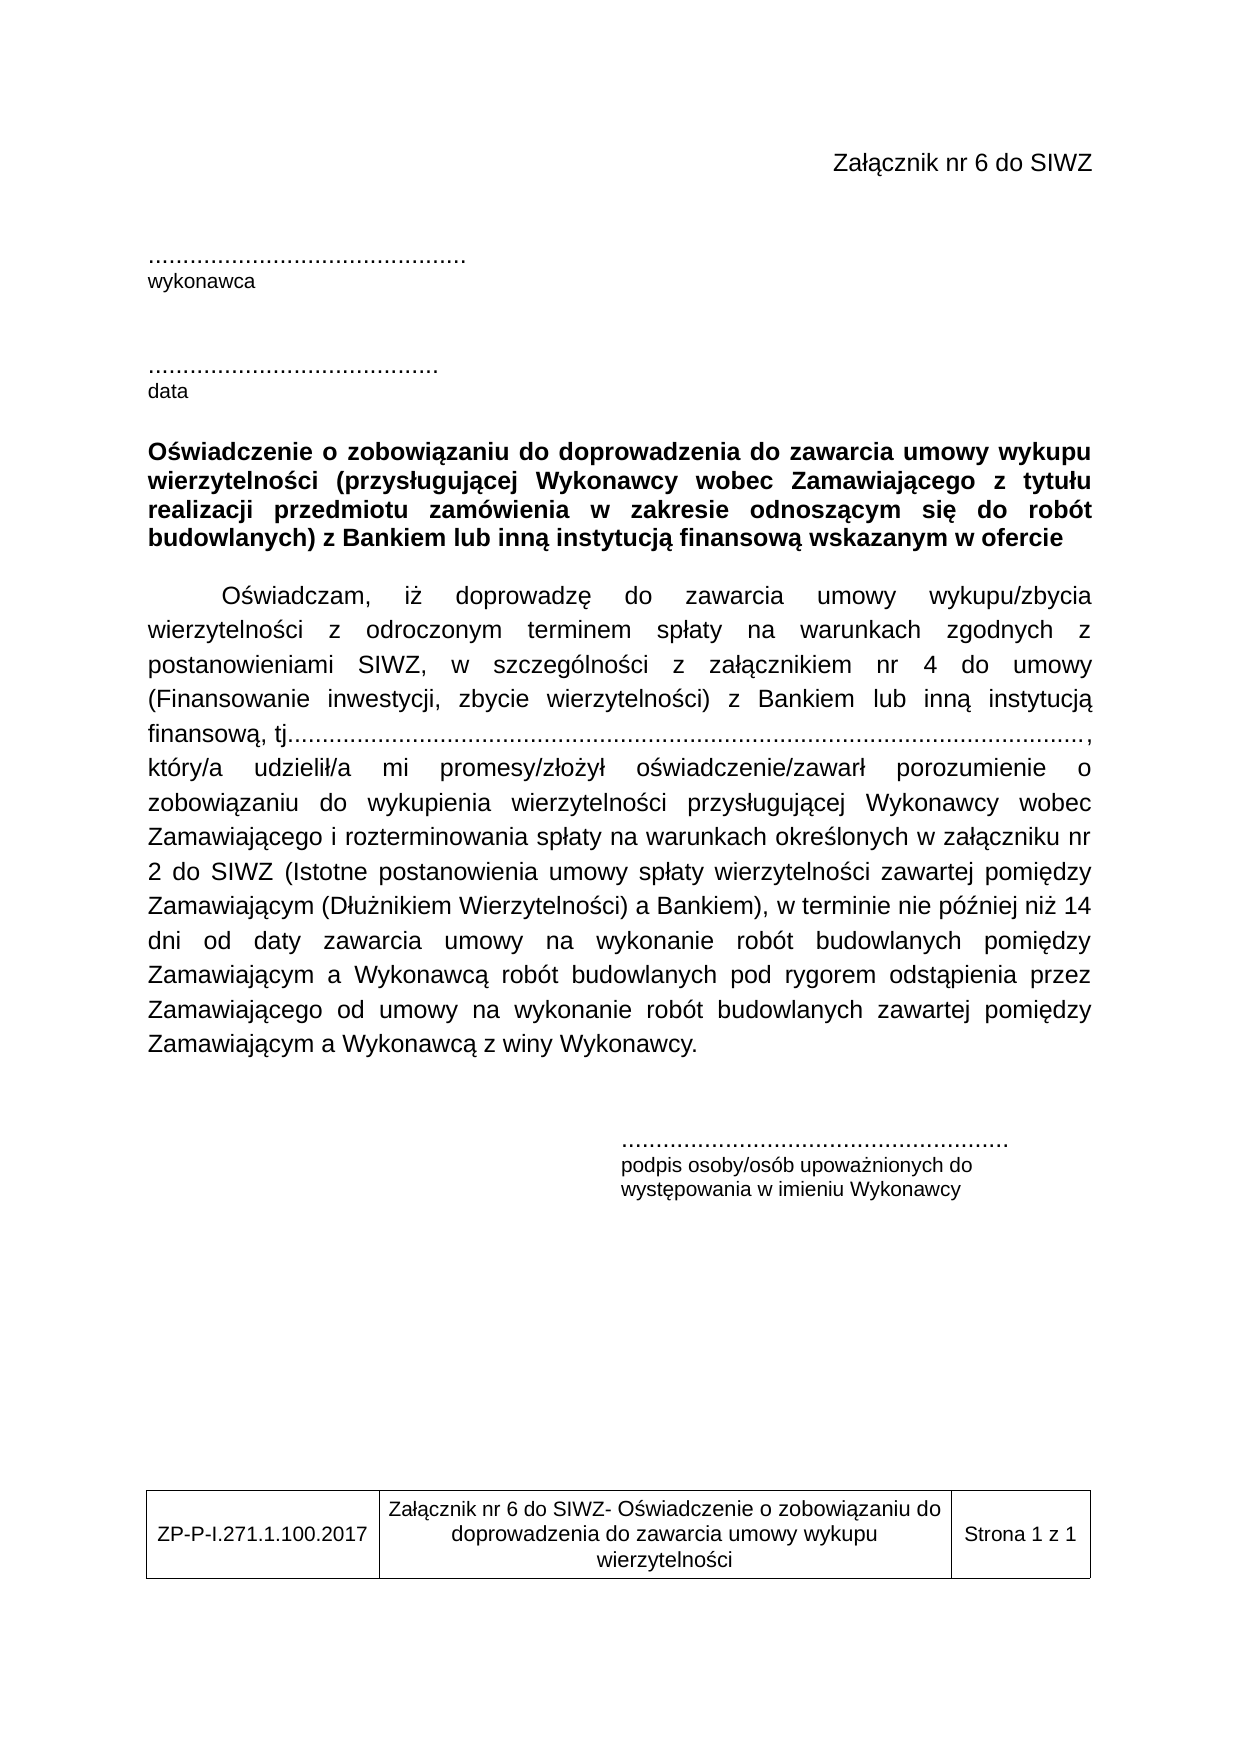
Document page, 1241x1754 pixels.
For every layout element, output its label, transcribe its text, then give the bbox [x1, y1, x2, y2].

text wykonawca [148, 268, 1093, 292]
text występowania w imieniu Wykonawcy [547, 1177, 1093, 1201]
text Oświadczenie o zobowiązaniu do doprowadzenia do zawarcia umowy wykupu wierzytelności (przysługującej Wykonawcy wobec Zamawiającego z tytułu realizacji przedmiotu zamówienia w zakresie odnoszącym się do robót budowlanych) z Bankiem lub inną instytucją finansową wskazanym w ofercie [148, 437, 1093, 552]
text data [148, 379, 1093, 403]
text Załącznik nr 6 do SIWZ [148, 148, 1093, 176]
text .......................................... [148, 350, 1093, 379]
text Oświadczam, iż doprowadzę do zawarcia umowy wykupu/zbycia wierzytelności z odroczonym terminem spłaty na warunkach zgodnych z postanowieniami SIWZ, w szczególności z załącznikiem nr 4 do umowy (Finansowanie inwestycji, zbycie wierzytelności) z Bankiem lub inną instytucją finansową, tj..................................................................................................................., który/a udzielił/a mi promesy/złożył oświadczenie/zawarł porozumienie o zobowiązaniu do wykupienia wierzytelności przysługującej Wykonawcy wobec Zamawiającego i rozterminowania spłaty na warunkach określonych w załączniku nr 2 do SIWZ (Istotne postanowienia umowy spłaty wierzytelności zawartej pomiędzy Zamawiającym (Dłużnikiem Wierzytelności) a Bankiem), w terminie nie później niż 14 dni od daty zawarcia umowy na wykonanie robót budowlanych pomiędzy Zamawiającym a Wykonawcą robót budowlanych pod rygorem odstąpienia przez Zamawiającego od umowy na wykonanie robót budowlanych zawartej pomiędzy Zamawiającym a Wykonawcą z winy Wykonawcy. [148, 581, 1093, 1058]
text podpis osoby/osób upoważnionych do [547, 1153, 1093, 1177]
text ........................................................ [547, 1124, 1093, 1153]
text .............................................. [148, 240, 1093, 268]
